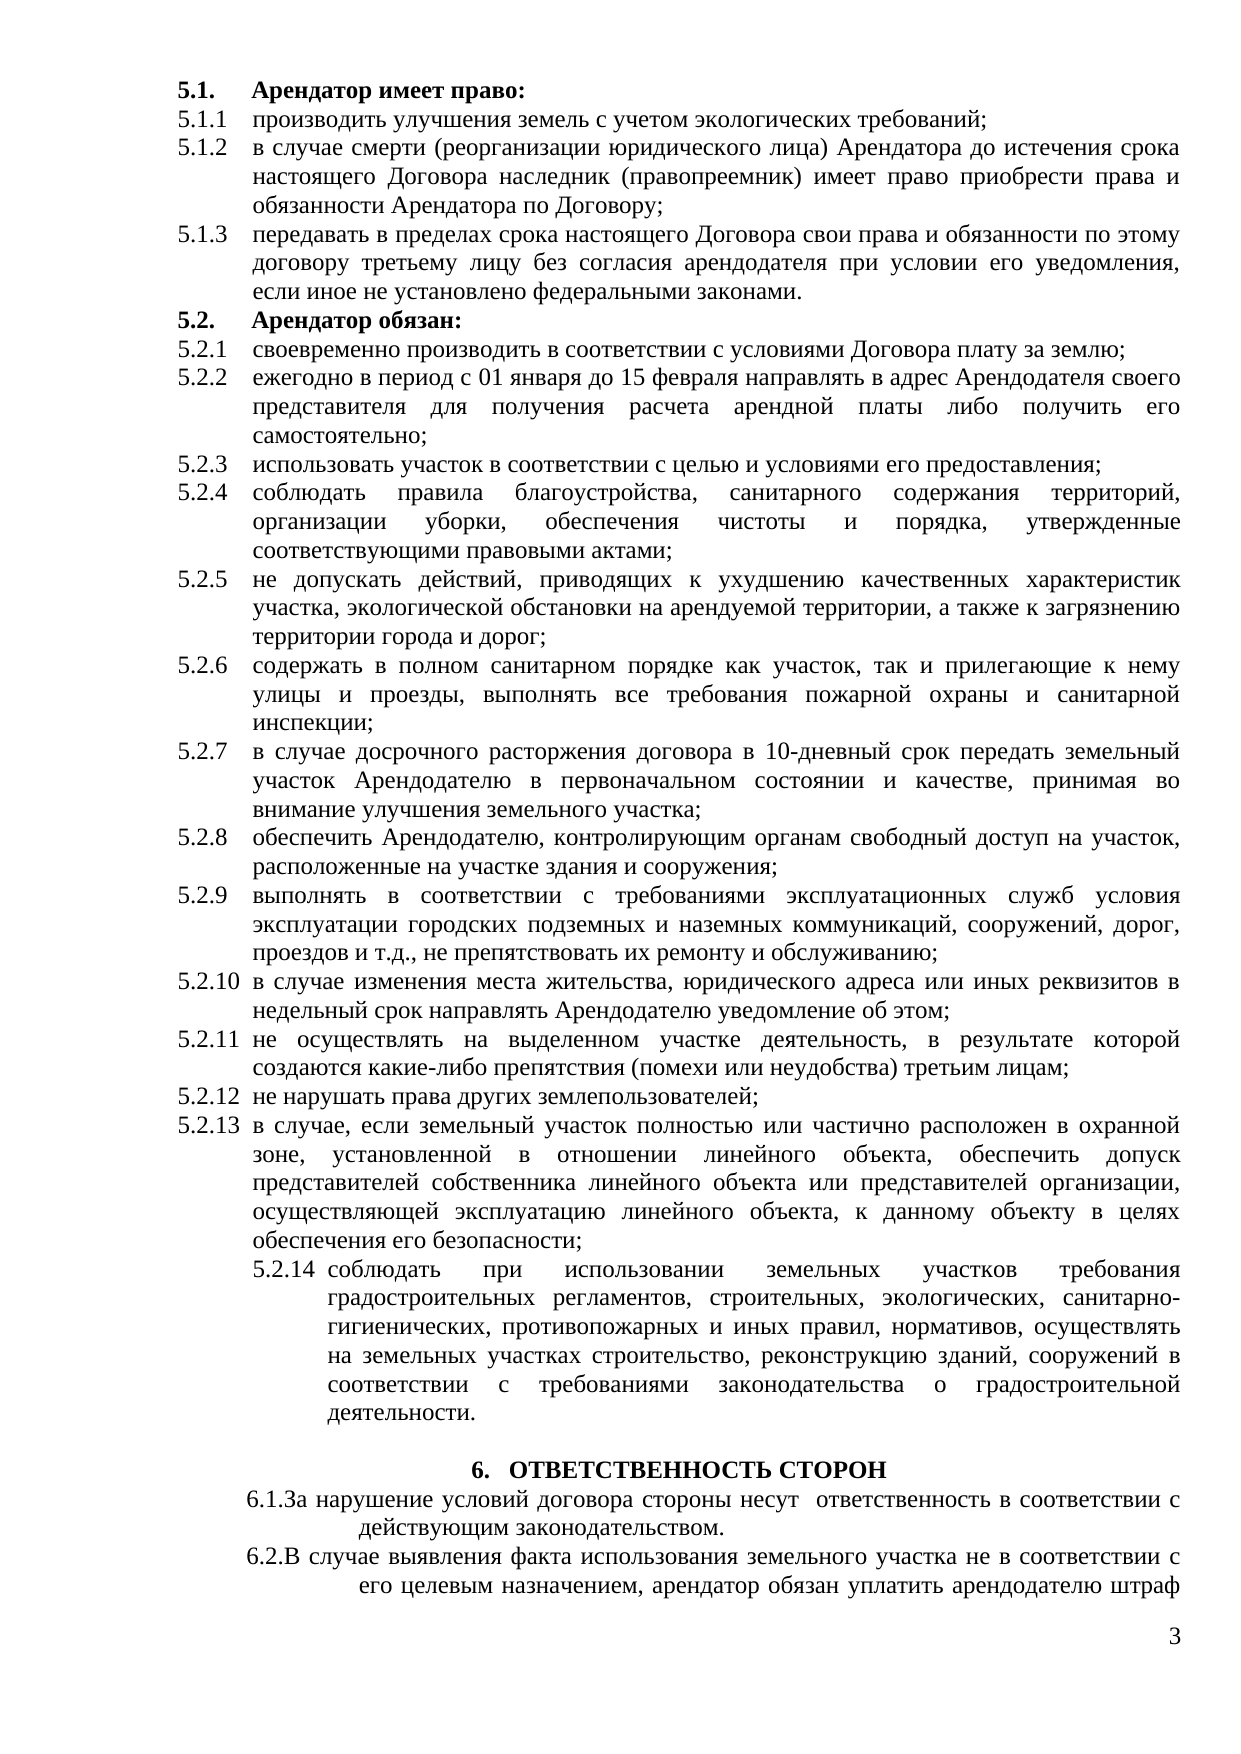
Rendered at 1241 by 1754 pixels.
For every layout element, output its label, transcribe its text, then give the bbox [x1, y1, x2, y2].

list передавать в пределах срока настоящего Договора свои права и обязанности по этому договору третьему лицу без согласия арендодателя при условии его уведомления, если иное не установлено федеральными законами. [177, 219, 1181, 305]
list не допускать действий, приводящих к ухудшению качественных характеристик участка, экологической обстановки на арендуемой территории, а также к загрязнению территории города и дорог; [177, 564, 1181, 650]
list содержать в полном санитарном порядке как участок, так и прилегающие к нему улицы и проезды, выполнять все требования пожарной охраны и санитарной инспекции; [177, 650, 1181, 736]
text 5.1. Арендатор имеет право: [177, 75, 1181, 104]
list не нарушать права других землепользователей; [177, 1081, 1181, 1110]
list в случае, если земельный участок полностью или частично расположен в охранной зоне, установленной в отношении линейного объекта, обеспечить допуск представителей собственника линейного объекта или представителей организации, осуществляющей эксплуатацию линейного объекта, к данному объекту в целях обеспечения его безопасности; [177, 1110, 1181, 1254]
list обеспечить Арендодателю, контролирующим органам свободный доступ на участок, расположенные на участке здания и сооружения; [177, 822, 1181, 880]
list в случае досрочного расторжения договора в 10-дневный срок передать земельный участок Арендодателю в первоначальном состоянии и качестве, принимая во внимание улучшения земельного участка; [177, 736, 1181, 822]
list использовать участок в соответствии с целью и условиями его предоставления; [177, 449, 1181, 477]
list ежегодно в период с 01 января до 15 февраля направлять в адрес Арендодателя своего представителя для получения расчета арендной платы либо получить его самостоятельно; [177, 362, 1181, 449]
list соблюдать при использовании земельных участков требования градостроительных регламентов, строительных, экологических, санитарно-гигиенических, противопожарных и иных правил, нормативов, осуществлять на земельных участках строительство, реконструкцию зданий, сооружений в соответствии с требованиями законодательства о градостроительной деятельности. [252, 1254, 1181, 1426]
list ОТВЕТСТВЕННОСТЬ СТОРОН [177, 1455, 1181, 1484]
list выполнять в соответствии с требованиями эксплуатационных служб условия эксплуатации городских подземных и наземных коммуникаций, сооружений, дорог, проездов и т.д., не препятствовать их ремонту и обслуживанию; [177, 880, 1181, 966]
list соблюдать правила благоустройства, санитарного содержания территорий, организации уборки, обеспечения чистоты и порядка, утвержденные соответствующими правовыми актами; [177, 477, 1181, 564]
list За нарушение условий договора стороны несут ответственность в соответствии с действующим законодательством. [246, 1484, 1181, 1541]
list производить улучшения земель с учетом экологических требований; [177, 104, 1181, 132]
list В случае выявления факта использования земельного участка не в соответствии с его целевым назначением, арендатор обязан уплатить арендодателю штраф [246, 1541, 1181, 1599]
text 5.2. Арендатор обязан: [177, 305, 1181, 334]
list своевременно производить в соответствии с условиями Договора плату за землю; [177, 334, 1181, 362]
list не осуществлять на выделенном участке деятельность, в результате которой создаются какие-либо препятствия (помехи или неудобства) третьим лицам; [177, 1024, 1181, 1081]
list в случае смерти (реорганизации юридического лица) Арендатора до истечения срока настоящего Договора наследник (правопреемник) имеет право приобрести права и обязанности Арендатора по Договору; [177, 132, 1181, 219]
list в случае изменения места жительства, юридического адреса или иных реквизитов в недельный срок направлять Арендодателю уведомление об этом; [177, 966, 1181, 1024]
